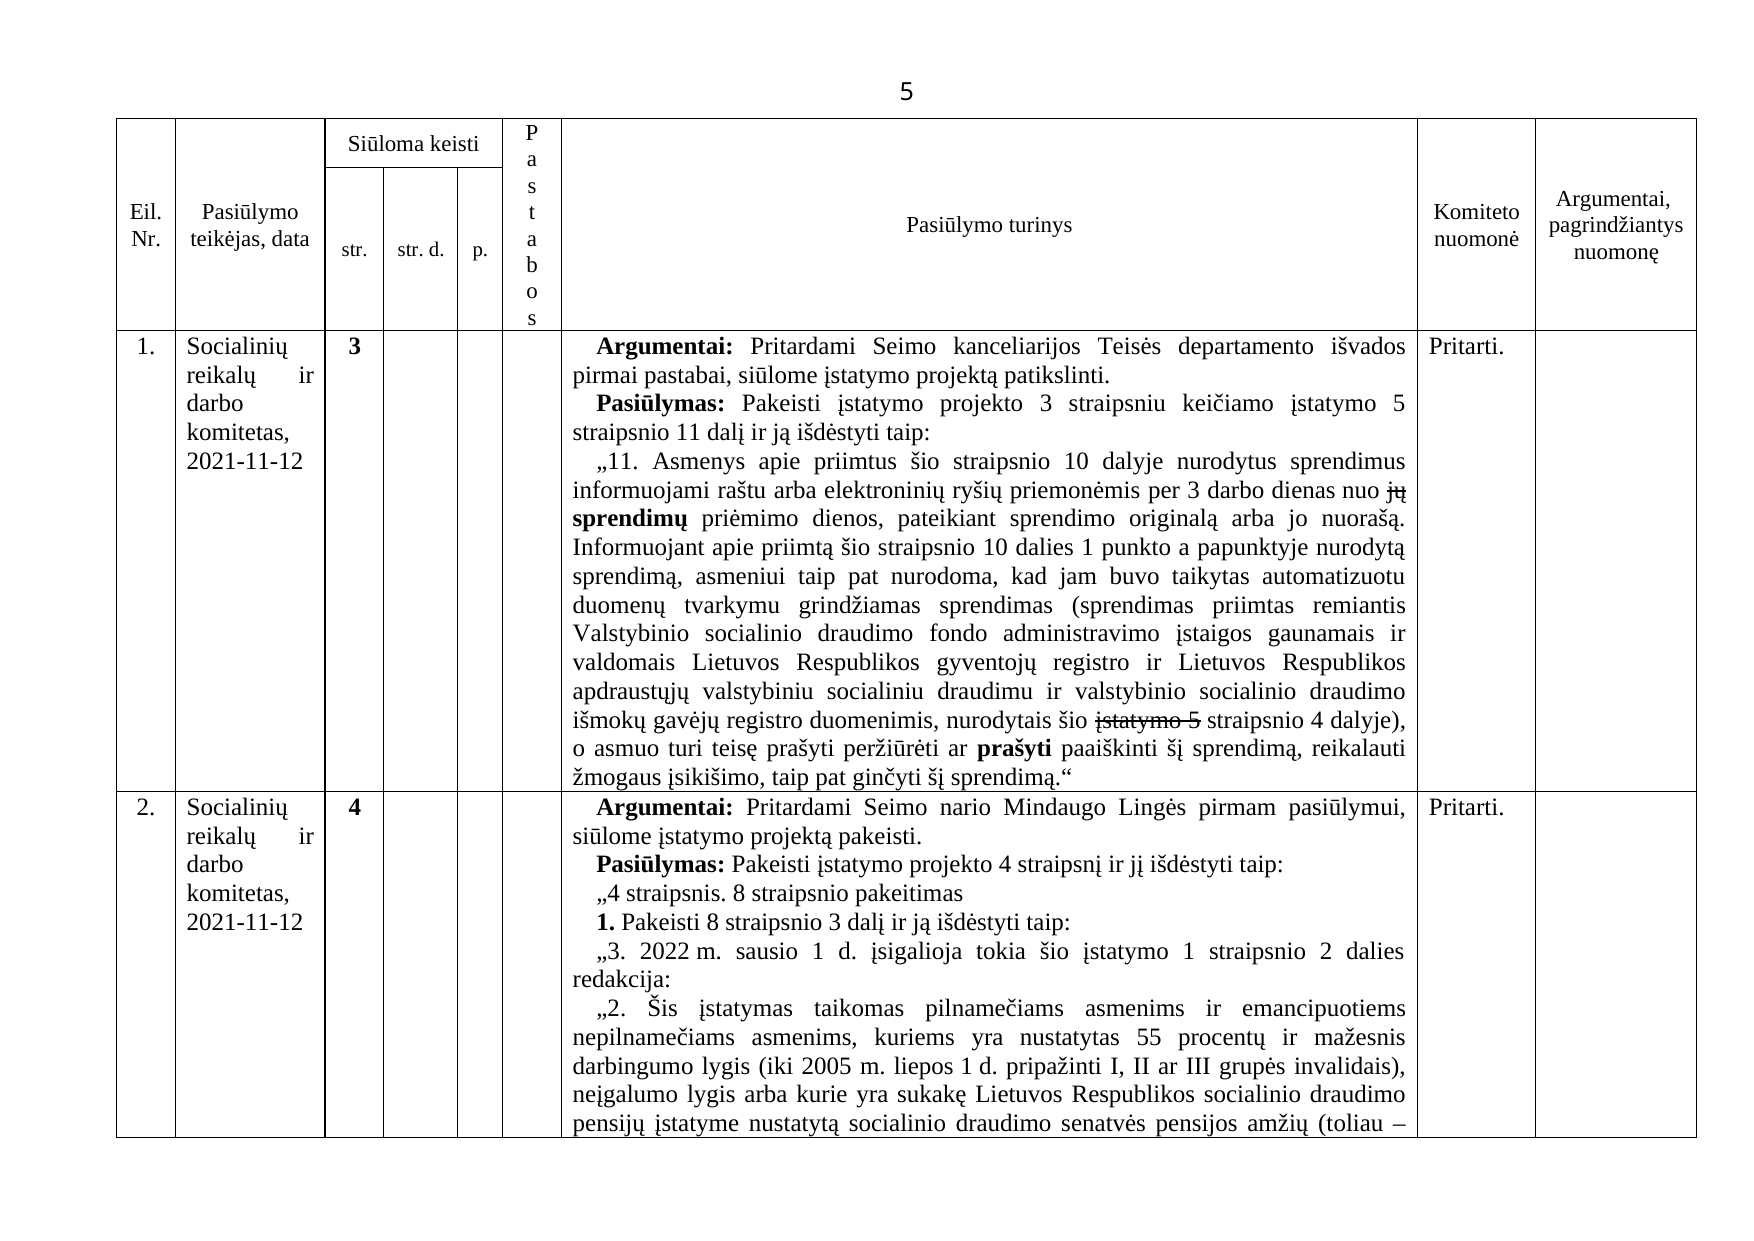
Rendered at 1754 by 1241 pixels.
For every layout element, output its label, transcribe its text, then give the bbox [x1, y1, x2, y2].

table_cell 3 [326, 331, 383, 791]
table_cell Pritarti. [1418, 331, 1535, 791]
table_cell 2. [117, 792, 175, 1137]
table_cell Pritarti. [1418, 792, 1535, 1137]
table_cell 1. [117, 331, 175, 791]
table_cell Socialinių reikalų ir darbo komitetas, 2021-11-12 [176, 331, 324, 791]
table_cell str. [326, 168, 383, 330]
table_cell [1536, 331, 1696, 791]
table_cell [458, 792, 502, 1137]
table_header Siūloma keisti [326, 119, 502, 167]
table_header Eil. Nr. [117, 119, 175, 330]
table_cell [384, 792, 457, 1137]
table_cell Argumentai: Pritardami Seimo nario Mindaugo Lingės pirmam pasiūlymui, siūlome įstatymo projektą pakeisti. Pasiūlymas: Pakeisti įstatymo projekto 4 straipsnį ir jį išdėstyti taip: „4 straipsnis. 8 straipsnio pakeitimas 1. Pakeisti 8 straipsnio 3 dalį ir ją išdėstyti taip: „3. 2022 m. sausio 1 d. įsigalioja tokia šio įstatymo 1 straipsnio 2 dalies redakcija: „2. Šis įstatymas taikomas pilnamečiams asmenims ir emancipuotiems nepilnamečiams asmenims, kuriems yra nustatytas 55 procentų ir mažesnis darbingumo lygis (iki 2005 m. liepos 1 d. pripažinti I, II ar III grupės invalidais), neįgalumo lygis arba kurie yra sukakę Lietuvos Respublikos socialinio draudimo pensijų įstatyme nustatytą socialinio draudimo senatvės pensijos amžių (toliau – [562, 792, 1417, 1137]
table_cell [384, 331, 457, 791]
table_cell [503, 792, 561, 1137]
table_cell [503, 331, 561, 791]
table_cell 4 [326, 792, 383, 1137]
table_cell Argumentai: Pritardami Seimo kanceliarijos Teisės departamento išvados pirmai pastabai, siūlome įstatymo projektą patikslinti. Pasiūlymas: Pakeisti įstatymo projekto 3 straipsniu keičiamo įstatymo 5 straipsnio 11 dalį ir ją išdėstyti taip: „11. Asmenys apie priimtus šio straipsnio 10 dalyje nurodytus sprendimus informuojami raštu arba elektroninių ryšių priemonėmis per 3 darbo dienas nuo jų sprendimų priėmimo dienos, pateikiant sprendimo originalą arba jo nuorašą. Informuojant apie priimtą šio straipsnio 10 dalies 1 punkto a papunktyje nurodytą sprendimą, asmeniui taip pat nurodoma, kad jam buvo taikytas automatizuotu duomenų tvarkymu grindžiamas sprendimas (sprendimas priimtas remiantis Valstybinio socialinio draudimo fondo administravimo įstaigos gaunamais ir valdomais Lietuvos Respublikos gyventojų registro ir Lietuvos Respublikos apdraustųjų valstybiniu socialiniu draudimu ir valstybinio socialinio draudimo išmokų gavėjų registro duomenimis, nurodytais šio įstatymo 5 straipsnio 4 dalyje), o asmuo turi teisę prašyti peržiūrėti ar prašyti paaiškinti šį sprendimą, reikalauti žmogaus įsikišimo, taip pat ginčyti šį sprendimą.“ [562, 331, 1417, 791]
table_cell [1536, 792, 1696, 1137]
table_cell str. d. [384, 168, 457, 330]
table_cell p. [458, 168, 502, 330]
table_header Argumentai, pagrindžiantys nuomonę [1536, 119, 1696, 330]
table_cell Socialinių reikalų ir darbo komitetas, 2021-11-12 [176, 792, 324, 1137]
table_cell [458, 331, 502, 791]
table_header Pasiūlymo teikėjas, data [176, 119, 324, 330]
table_header Pastabos [503, 119, 561, 330]
table_header Komiteto nuomonė [1418, 119, 1535, 330]
table_header Pasiūlymo turinys [562, 119, 1417, 330]
